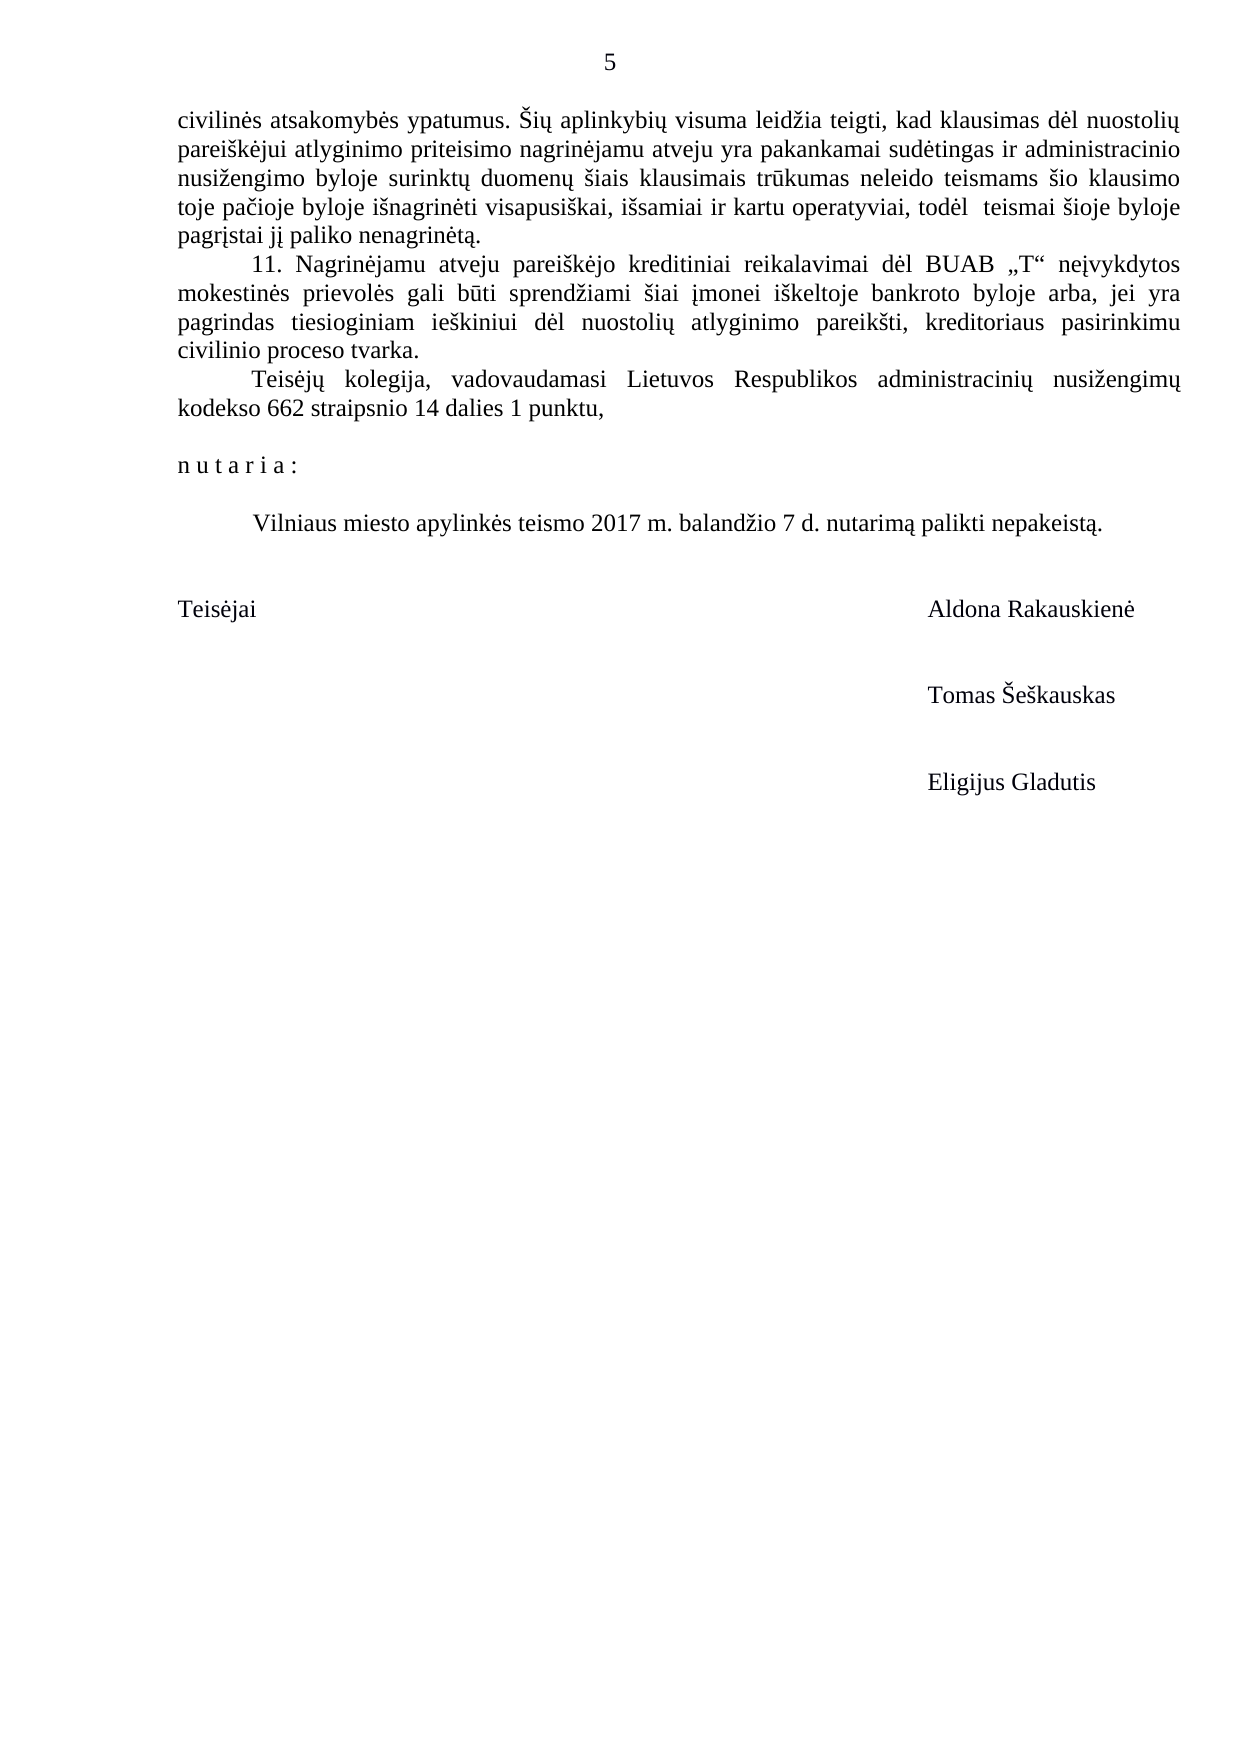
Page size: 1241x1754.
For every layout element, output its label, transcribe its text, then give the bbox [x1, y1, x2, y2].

text n u t a r i a : [177, 451, 1181, 479]
text Tomas Šeškauskas [177, 681, 1181, 709]
text 11. Nagrinėjamu atveju pareiškėjo kreditiniai reikalavimai dėl BUAB „T“ neįvykdytos mokestinės prievolės gali būti sprendžiami šiai įmonei iškeltoje bankroto byloje arba, jei yra pagrindas tiesioginiam ieškiniui dėl nuostolių atlyginimo pareikšti, kreditoriaus pasirinkimu civilinio proceso tvarka. [177, 249, 1181, 364]
text Vilniaus miesto apylinkės teismo 2017 m. balandžio 7 d. nutarimą palikti nepakeistą. [177, 508, 1181, 537]
text Teisėjų kolegija, vadovaudamasi Lietuvos Respublikos administracinių nusižengimų kodekso 662 straipsnio 14 dalies 1 punktu, [177, 364, 1181, 422]
text civilinės atsakomybės ypatumus. Šių aplinkybių visuma leidžia teigti, kad klausimas dėl nuostolių pareiškėjui atlyginimo priteisimo nagrinėjamu atveju yra pakankamai sudėtingas ir administracinio nusižengimo byloje surinktų duomenų šiais klausimais trūkumas neleido teismams šio klausimo toje pačioje byloje išnagrinėti visapusiškai, išsamiai ir kartu operatyviai, todėl teismai šioje byloje pagrįstai jį paliko nenagrinėtą. [177, 106, 1181, 249]
text Eligijus Gladutis [177, 767, 1181, 796]
text Teisėjai Aldona Rakauskienė [177, 594, 1181, 623]
